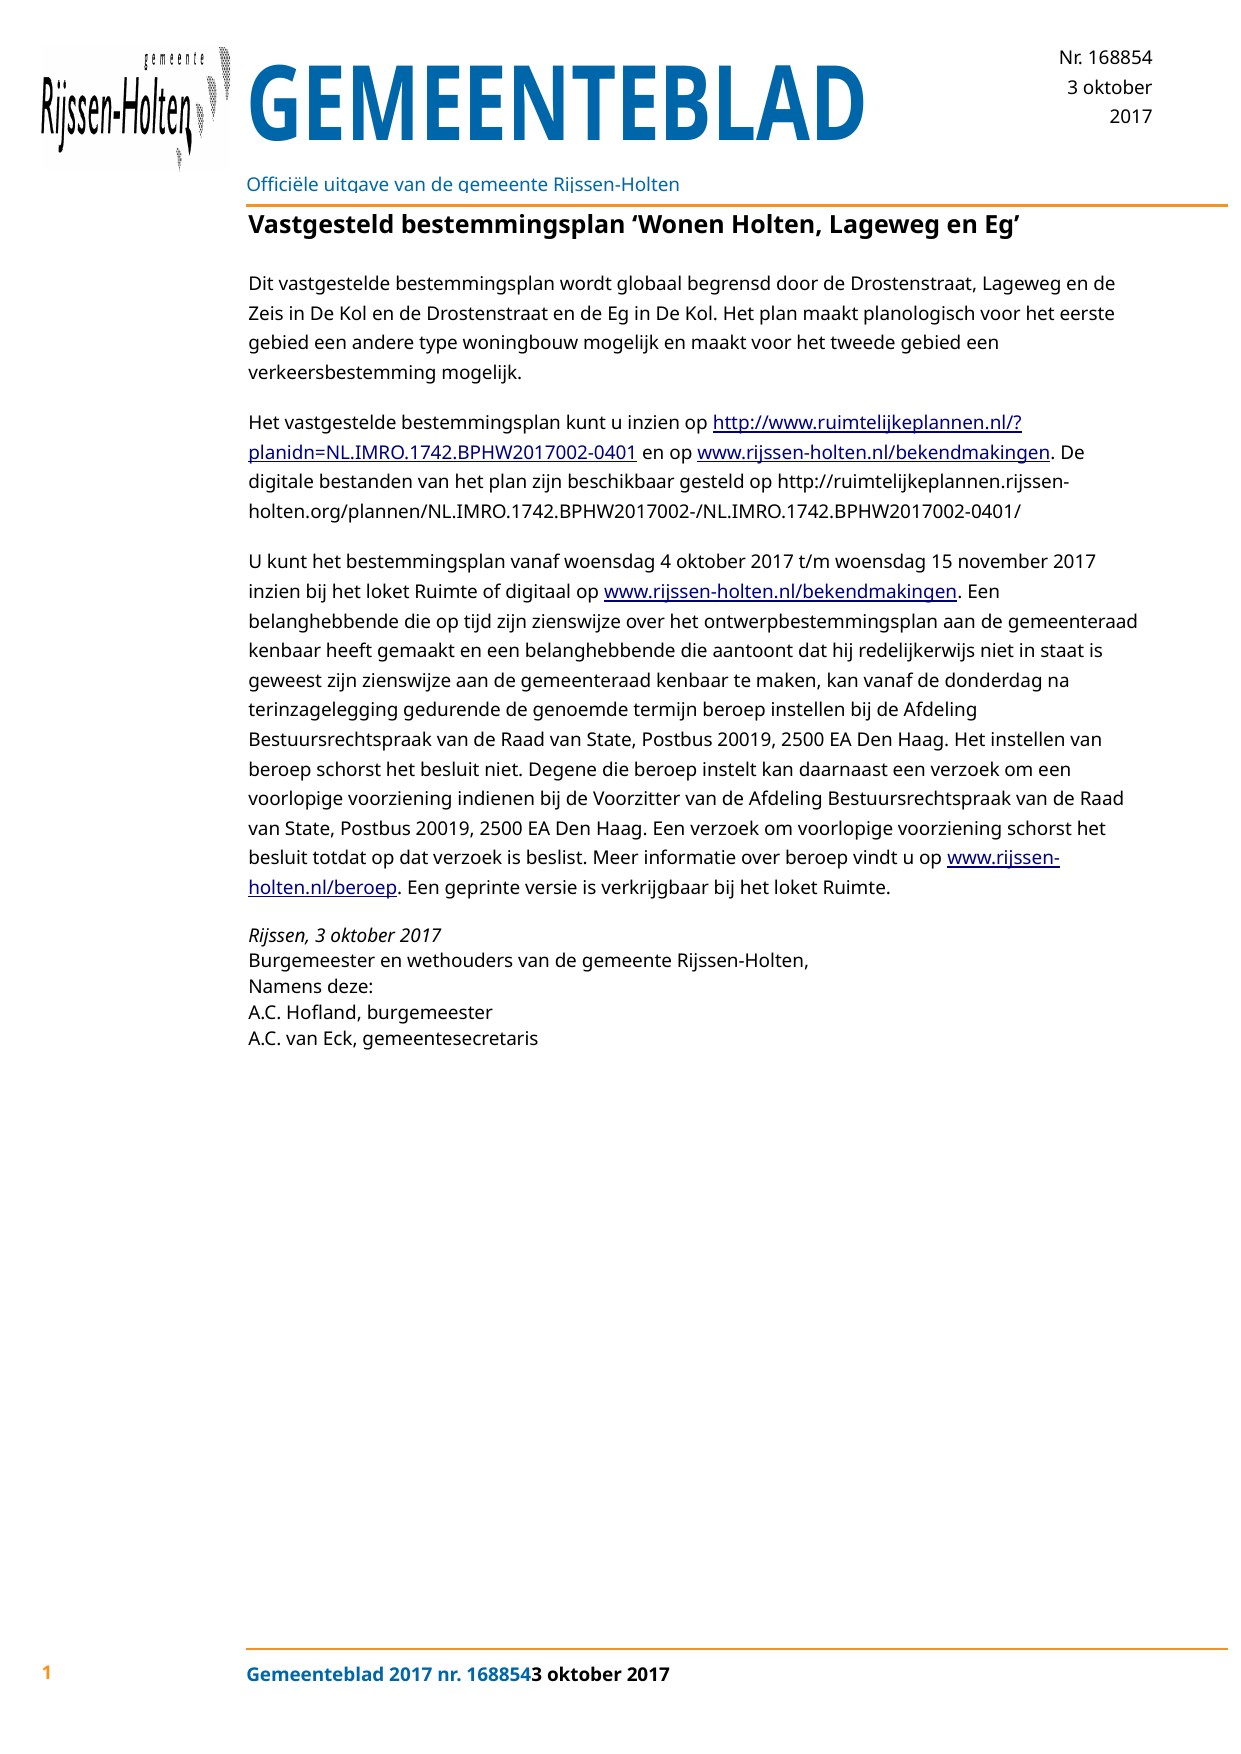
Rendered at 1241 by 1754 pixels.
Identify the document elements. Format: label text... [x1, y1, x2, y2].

text Het vastgestelde bestemmingsplan kunt u inzien op http://www.ruimtelijkeplannen.nl/?planidn=NL.IMRO.1742.BPHW2017002-0401 en op www.rijssen-holten.nl/bekendmakingen. De digitale bestanden van het plan zijn beschikbaar gesteld op http://ruimtelijkeplannen.rijssen-holten.org/plannen/NL.IMRO.1742.BPHW2017002-/NL.IMRO.1742.BPHW2017002-0401/ [248, 409, 1152, 524]
text Vastgesteld bestemmingsplan ‘Wonen Holten, Lageweg en Eg’ [248, 207, 1152, 241]
picture [41, 47, 231, 172]
text Burgemeester en wethouders van de gemeente Rijssen-Holten, [248, 948, 1152, 973]
text Rijssen, 3 oktober 2017 [248, 922, 1152, 948]
text U kunt het bestemmingsplan vanaf woensdag 4 oktober 2017 t/m woensdag 15 november 2017 inzien bij het loket Ruimte of digitaal op www.rijssen-holten.nl/bekendmakingen. Een belanghebbende die op tijd zijn zienswijze over het ontwerpbestemmingsplan aan de gemeenteraad kenbaar heeft gemaakt en een belanghebbende die aantoont dat hij redelijkerwijs niet in staat is geweest zijn zienswijze aan de gemeenteraad kenbaar te maken, kan vanaf de donderdag na terinzagelegging gedurende de genoemde termijn beroep instellen bij de Afdeling Bestuursrechtspraak van de Raad van State, Postbus 20019, 2500 EA Den Haag. Het instellen van beroep schorst het besluit niet. Degene die beroep instelt kan daarnaast een verzoek om een voorlopige voorziening indienen bij de Voorzitter van de Afdeling Bestuursrechtspraak van de Raad van State, Postbus 20019, 2500 EA Den Haag. Een verzoek om voorlopige voorziening schorst het besluit totdat op dat verzoek is beslist. Meer informatie over beroep vindt u op www.rijssen-holten.nl/beroep. Een geprinte versie is verkrijgbaar bij het loket Ruimte. [248, 549, 1152, 900]
text Namens deze: [248, 973, 1152, 999]
text Dit vastgestelde bestemmingsplan wordt globaal begrensd door de Drostenstraat, Lageweg en de Zeis in De Kol en de Drostenstraat en de Eg in De Kol. Het plan maakt planologisch voor het eerste gebied een andere type woningbouw mogelijk en maakt voor het tweede gebied een verkeersbestemming mogelijk. [248, 270, 1152, 385]
text A.C. van Eck, gemeentesecretaris [248, 1025, 1152, 1051]
text A.C. Hofland, burgemeester [248, 999, 1152, 1025]
